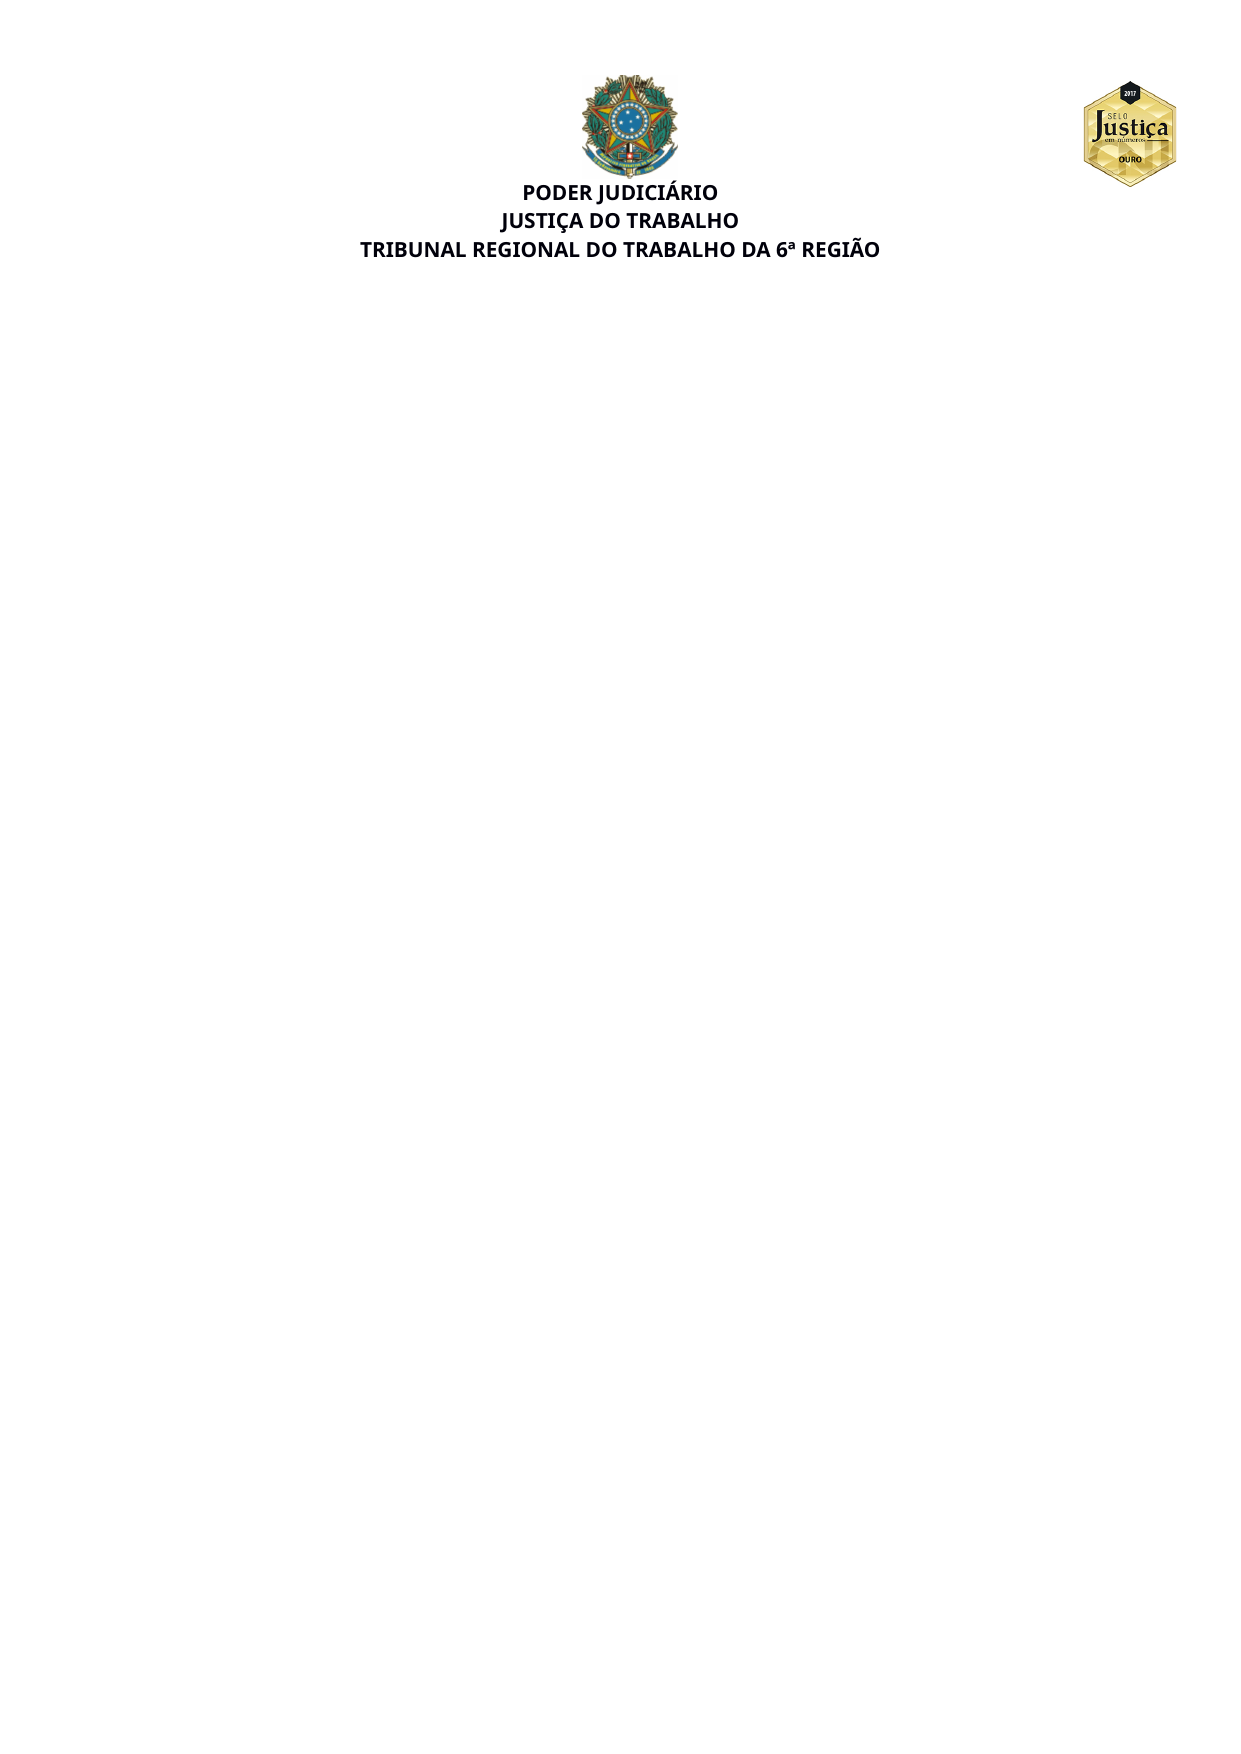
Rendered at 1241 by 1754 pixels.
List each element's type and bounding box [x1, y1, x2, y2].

picture [1083, 81, 1177, 187]
picture [582, 75, 678, 179]
